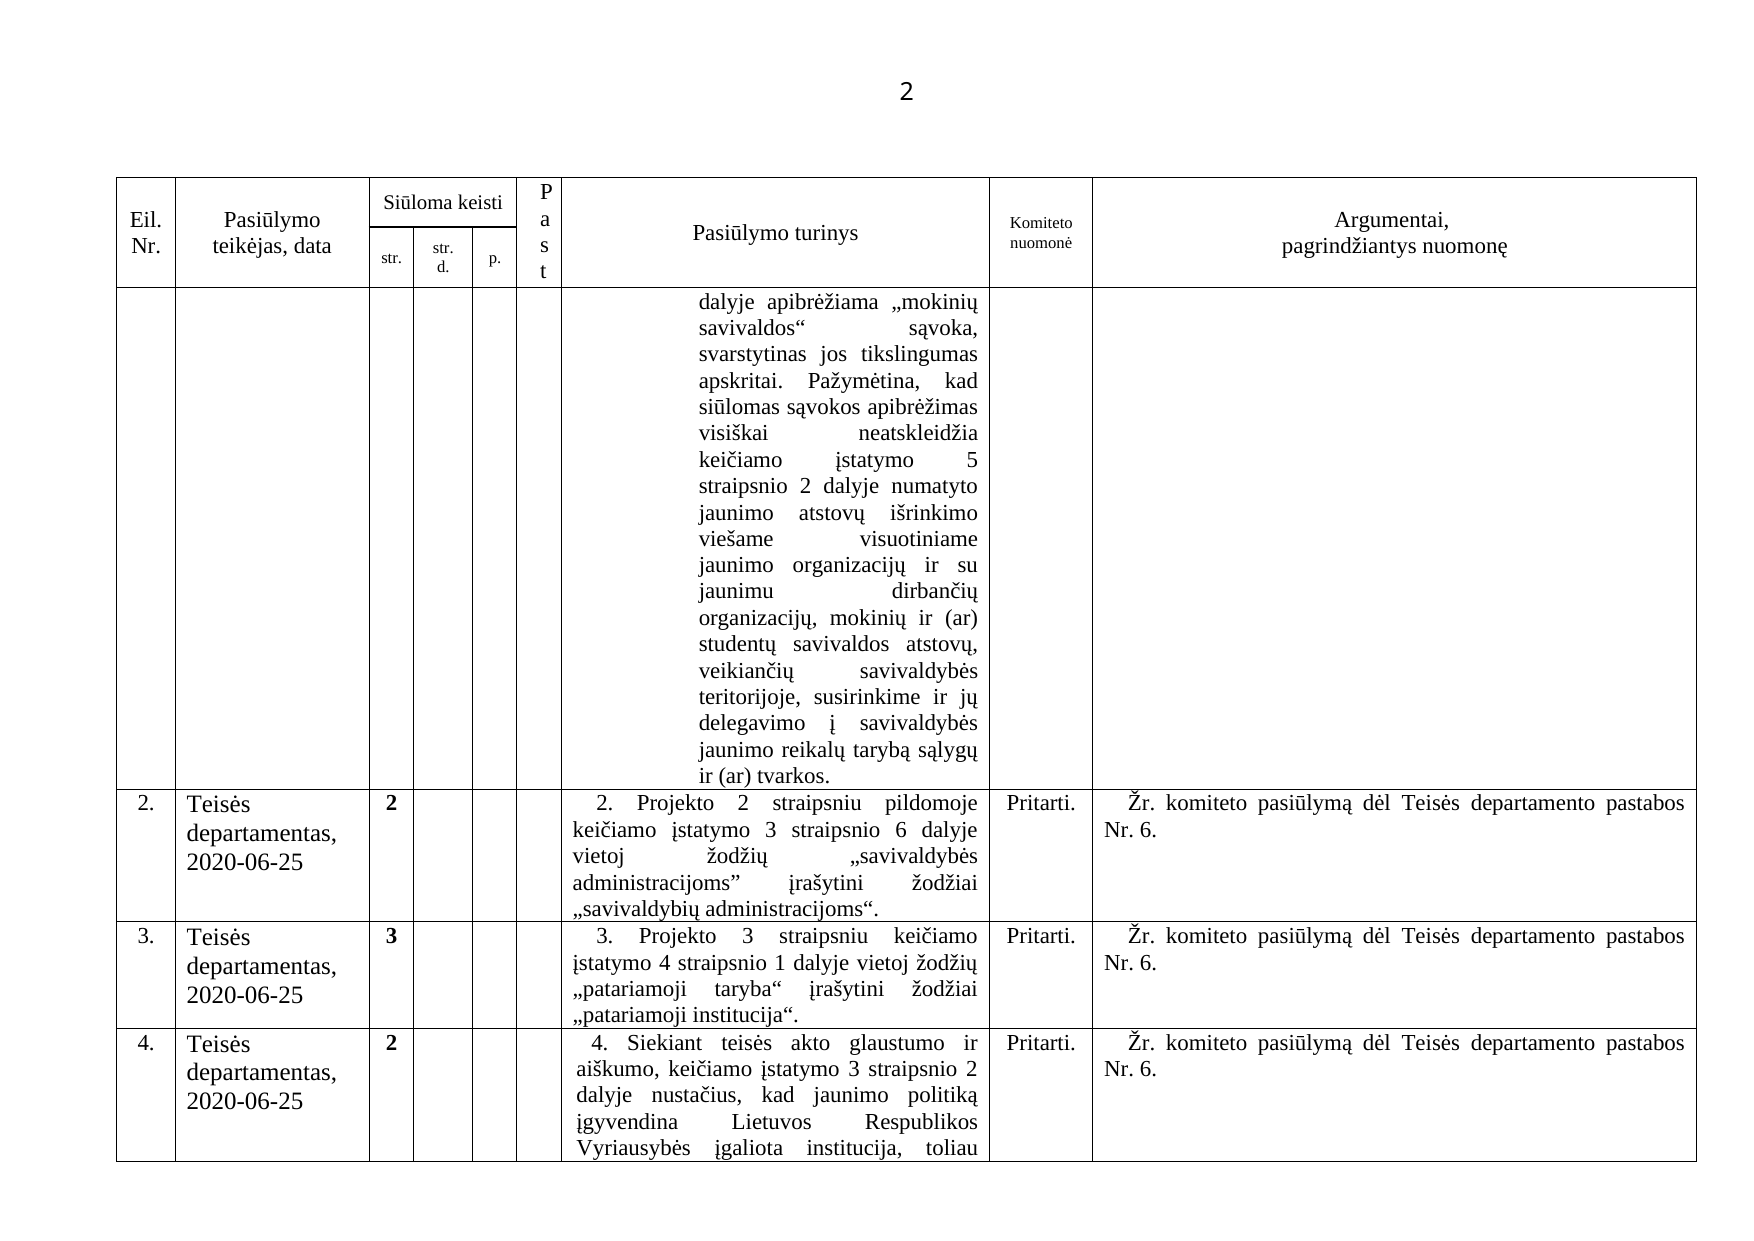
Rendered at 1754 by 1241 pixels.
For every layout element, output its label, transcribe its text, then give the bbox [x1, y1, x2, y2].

table_cell str. d. [414, 228, 472, 287]
table_cell 3 [370, 922, 413, 1028]
table_header Komiteto nuomonė [990, 178, 1092, 287]
table_cell 4. [117, 1029, 175, 1161]
table_header Argumentai, pagrindžiantys nuomonę [1093, 178, 1696, 287]
table_cell [117, 288, 175, 788]
table_header Siūloma keisti [370, 178, 516, 226]
table_cell Teisės departamentas, 2020-06-25 [176, 790, 369, 921]
table_header Eil. Nr. [117, 178, 175, 287]
table_cell [473, 790, 516, 921]
table_cell Pritarti. [990, 922, 1092, 1028]
table_cell [990, 288, 1092, 788]
table_cell Pritarti. [990, 790, 1092, 921]
table_cell Teisės departamentas, 2020-06-25 [176, 922, 369, 1028]
table_cell [517, 288, 561, 788]
table_header Pasiūlymo turinys [562, 178, 989, 287]
table_cell [517, 790, 561, 921]
table_cell 2. [117, 790, 175, 921]
table_cell Žr. komiteto pasiūlymą dėl Teisės departamento pastabos Nr. 6. [1093, 790, 1696, 921]
table_cell Teisės departamentas, 2020-06-25 [176, 1029, 369, 1161]
table_cell 2. Projekto 2 straipsniu pildomoje keičiamo įstatymo 3 straipsnio 6 dalyje vietoj žodžių „savivaldybės administracijoms” įrašytini žodžiai „savivaldybių administracijoms“. [562, 790, 989, 921]
table_cell Žr. komiteto pasiūlymą dėl Teisės departamento pastabos Nr. 6. [1093, 1029, 1696, 1161]
table_cell [1093, 288, 1696, 788]
table_cell p. [473, 228, 516, 287]
table_cell 2 [370, 790, 413, 921]
table_cell [473, 1029, 516, 1161]
table_cell dalyje apibrėžiama „mokinių savivaldos“ sąvoka, svarstytinas jos tikslingumas apskritai. Pažymėtina, kad siūlomas sąvokos apibrėžimas visiškai neatskleidžia keičiamo įstatymo 5 straipsnio 2 dalyje numatyto jaunimo atstovų išrinkimo viešame visuotiniame jaunimo organizacijų ir su jaunimu dirbančių organizacijų, mokinių ir (ar) studentų savivaldos atstovų, veikiančių savivaldybės teritorijoje, susirinkime ir jų delegavimo į savivaldybės jaunimo reikalų tarybą sąlygų ir (ar) tvarkos. [562, 288, 989, 788]
table_cell 2 [370, 1029, 413, 1161]
table_cell 3. [117, 922, 175, 1028]
table_cell 4. Siekiant teisės akto glaustumo ir aiškumo, keičiamo įstatymo 3 straipsnio 2 dalyje nustačius, kad jaunimo politiką įgyvendina Lietuvos Respublikos Vyriausybės įgaliota institucija, toliau [562, 1029, 989, 1161]
table_cell Pritarti. [990, 1029, 1092, 1161]
table_cell [473, 922, 516, 1028]
table_cell [414, 288, 472, 788]
table_cell [414, 1029, 472, 1161]
table_cell Žr. komiteto pasiūlymą dėl Teisės departamento pastabos Nr. 6. [1093, 922, 1696, 1028]
table_cell str. [370, 228, 413, 287]
table_cell [517, 1029, 561, 1161]
table_cell [473, 288, 516, 788]
table_header Pasiūlymo teikėjas, data [176, 178, 369, 287]
table_header Pastabos [517, 178, 561, 287]
table_cell [517, 922, 561, 1028]
table_cell [414, 922, 472, 1028]
table_cell [370, 288, 413, 788]
table_cell [414, 790, 472, 921]
table_cell 3. Projekto 3 straipsniu keičiamo įstatymo 4 straipsnio 1 dalyje vietoj žodžių „patariamoji taryba“ įrašytini žodžiai „patariamoji institucija“. [562, 922, 989, 1028]
table_cell [176, 288, 369, 788]
